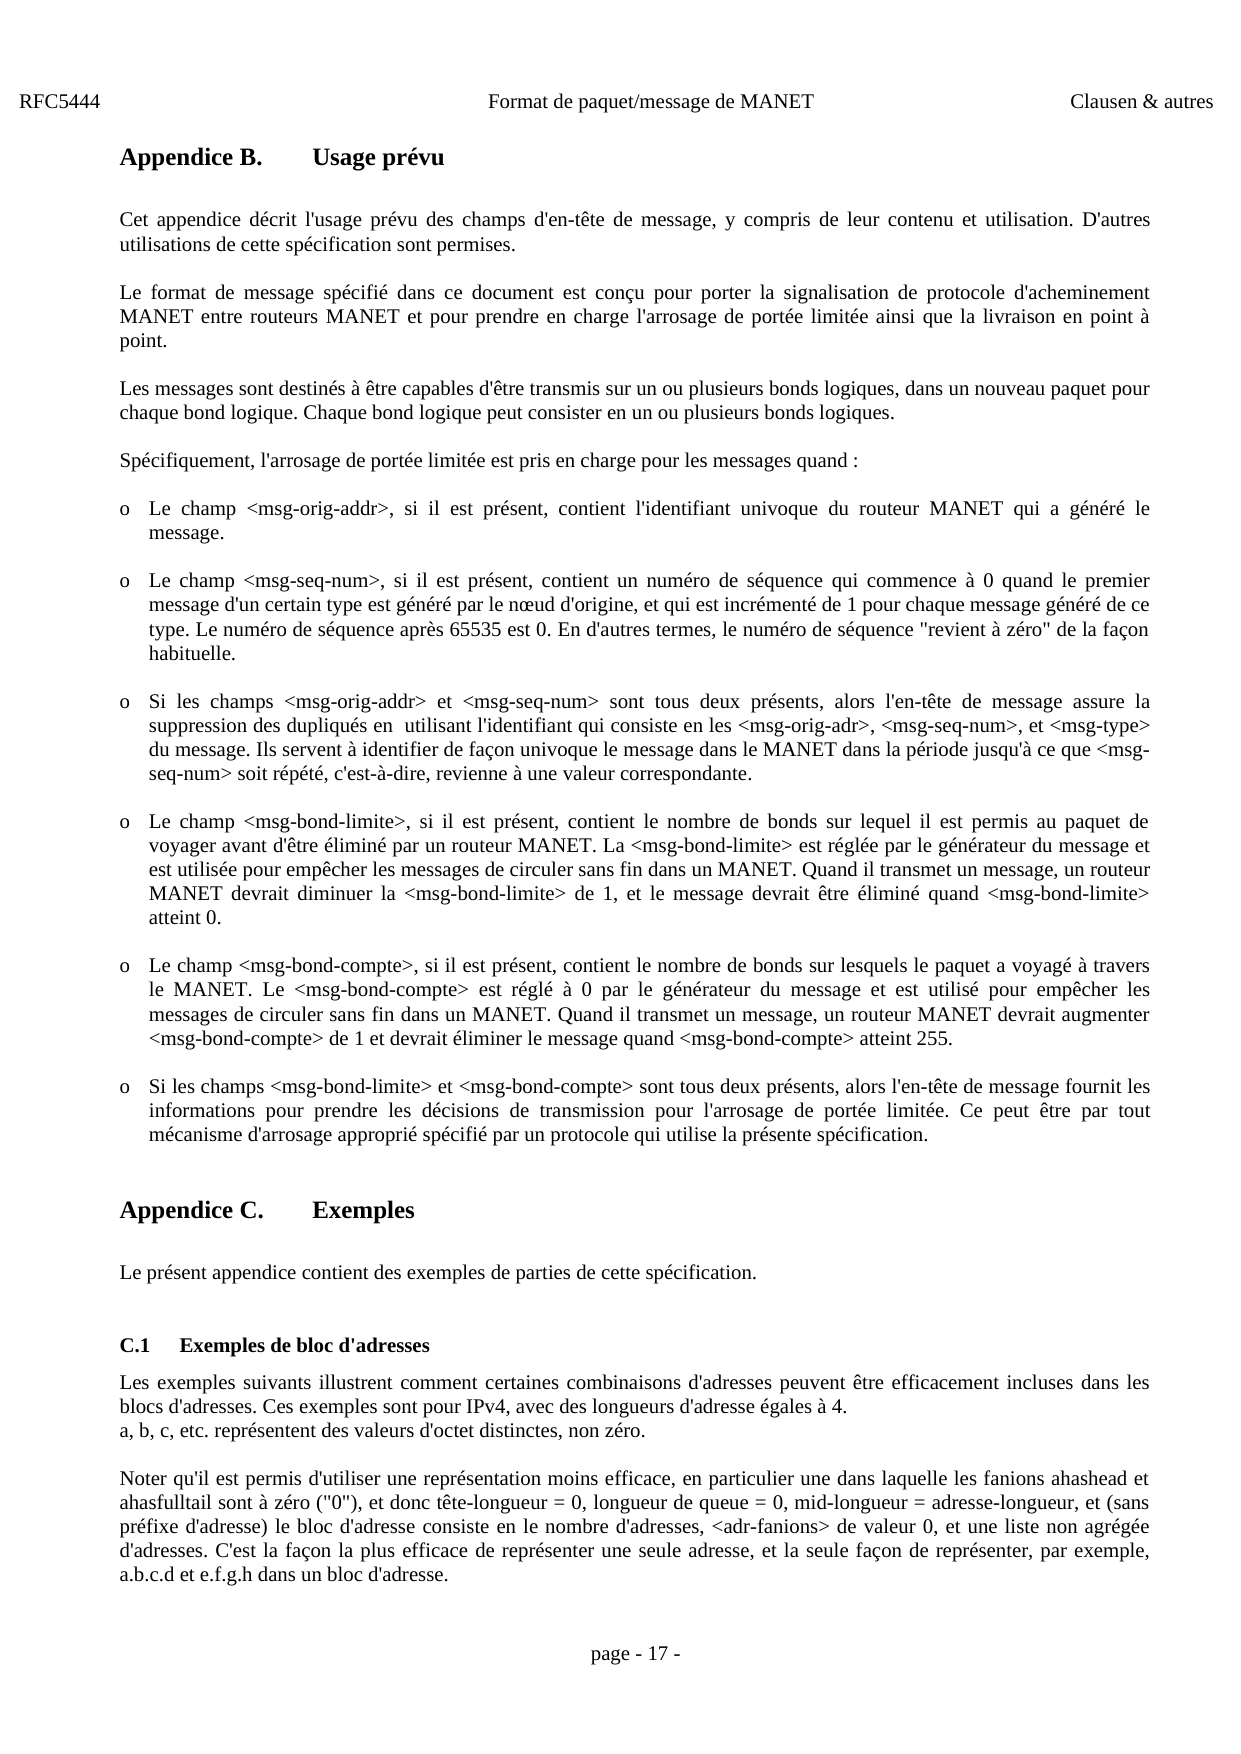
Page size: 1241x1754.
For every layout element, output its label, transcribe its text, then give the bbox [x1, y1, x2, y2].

text o Le champ <msg-bond-limite>, si il est présent, contient le nombre de bonds sur lequel il est permis au paquet de voyager avant d'être éliminé par un routeur MANET. La <msg-bond-limite> est réglée par le générateur du message et est utilisée pour empêcher les messages de circuler sans fin dans un MANET. Quand il transmet un message, un routeur MANET devrait diminuer la <msg-bond-limite> de 1, et le message devrait être éliminé quand <msg-bond-limite> atteint 0. [119, 809, 1152, 929]
text o Le champ <msg-orig-addr>, si il est présent, contient l'identifiant univoque du routeur MANET qui a généré le message. [119, 496, 1152, 544]
text Le format de message spécifié dans ce document est conçu pour porter la signalisation de protocole d'acheminement MANET entre routeurs MANET et pour prendre en charge l'arrosage de portée limitée ainsi que la livraison en point à point. [119, 279, 1152, 352]
text Le présent appendice contient des exemples de parties de cette spécification. [119, 1260, 1152, 1284]
text o Si les champs <msg-bond-limite> et <msg-bond-compte> sont tous deux présents, alors l'en-tête de message fournit les informations pour prendre les décisions de transmission pour l'arrosage de portée limitée. Ce peut être par tout mécanisme d'arrosage approprié spécifié par un protocole qui utilise la présente spécification. [119, 1074, 1152, 1146]
text o Si les champs <msg-orig-addr> et <msg-seq-num> sont tous deux présents, alors l'en-tête de message assure la suppression des dupliqués en utilisant l'identifiant qui consiste en les <msg-orig-adr>, <msg-seq-num>, et <msg-type> du message. Ils servent à identifier de façon univoque le message dans le MANET dans la période jusqu'à ce que <msg-seq-num> soit répété, c'est-à-dire, revienne à une valeur correspondante. [119, 689, 1152, 785]
text o Le champ <msg-bond-compte>, si il est présent, contient le nombre de bonds sur lesquels le paquet a voyagé à travers le MANET. Le <msg-bond-compte> est réglé à 0 par le générateur du message et est utilisé pour empêcher les messages de circuler sans fin dans un MANET. Quand il transmet un message, un routeur MANET devrait augmenter <msg-bond-compte> de 1 et devrait éliminer le message quand <msg-bond-compte> atteint 255. [119, 953, 1152, 1049]
text Les messages sont destinés à être capables d'être transmis sur un ou plusieurs bonds logiques, dans un nouveau paquet pour chaque bond logique. Chaque bond logique peut consister en un ou plusieurs bonds logiques. [119, 376, 1152, 424]
text Noter qu'il est permis d'utiliser une représentation moins efficace, en particulier une dans laquelle les fanions ahashead et ahasfulltail sont à zéro ("0"), et donc tête-longueur = 0, longueur de queue = 0, mid-longueur = adresse-longueur, et (sans préfixe d'adresse) le bloc d'adresse consiste en le nombre d'adresses, <adr-fanions> de valeur 0, et une liste non agrégée d'adresses. C'est la façon la plus efficace de représenter une seule adresse, et la seule façon de représenter, par exemple, a.b.c.d et e.f.g.h dans un bloc d'adresse. [119, 1466, 1152, 1586]
subtitle C.1 Exemples de bloc d'adresses [119, 1333, 1152, 1357]
subtitle Appendice C. Exemples [119, 1195, 1152, 1224]
subtitle Appendice B. Usage prévu [119, 142, 1152, 171]
text o Le champ <msg-seq-num>, si il est présent, contient un numéro de séquence qui commence à 0 quand le premier message d'un certain type est généré par le nœud d'origine, et qui est incrémenté de 1 pour chaque message généré de ce type. Le numéro de séquence après 65535 est 0. En d'autres termes, le numéro de séquence "revient à zéro" de la façon habituelle. [119, 568, 1152, 664]
text Spécifiquement, l'arrosage de portée limitée est pris en charge pour les messages quand : [119, 448, 1152, 472]
text a, b, c, etc. représentent des valeurs d'octet distinctes, non zéro. [119, 1418, 1152, 1442]
text Cet appendice décrit l'usage prévu des champs d'en-tête de message, y compris de leur contenu et utilisation. D'autres utilisations de cette spécification sont permises. [119, 207, 1152, 256]
text Les exemples suivants illustrent comment certaines combinaisons d'adresses peuvent être efficacement incluses dans les blocs d'adresses. Ces exemples sont pour IPv4, avec des longueurs d'adresse égales à 4. [119, 1370, 1152, 1418]
